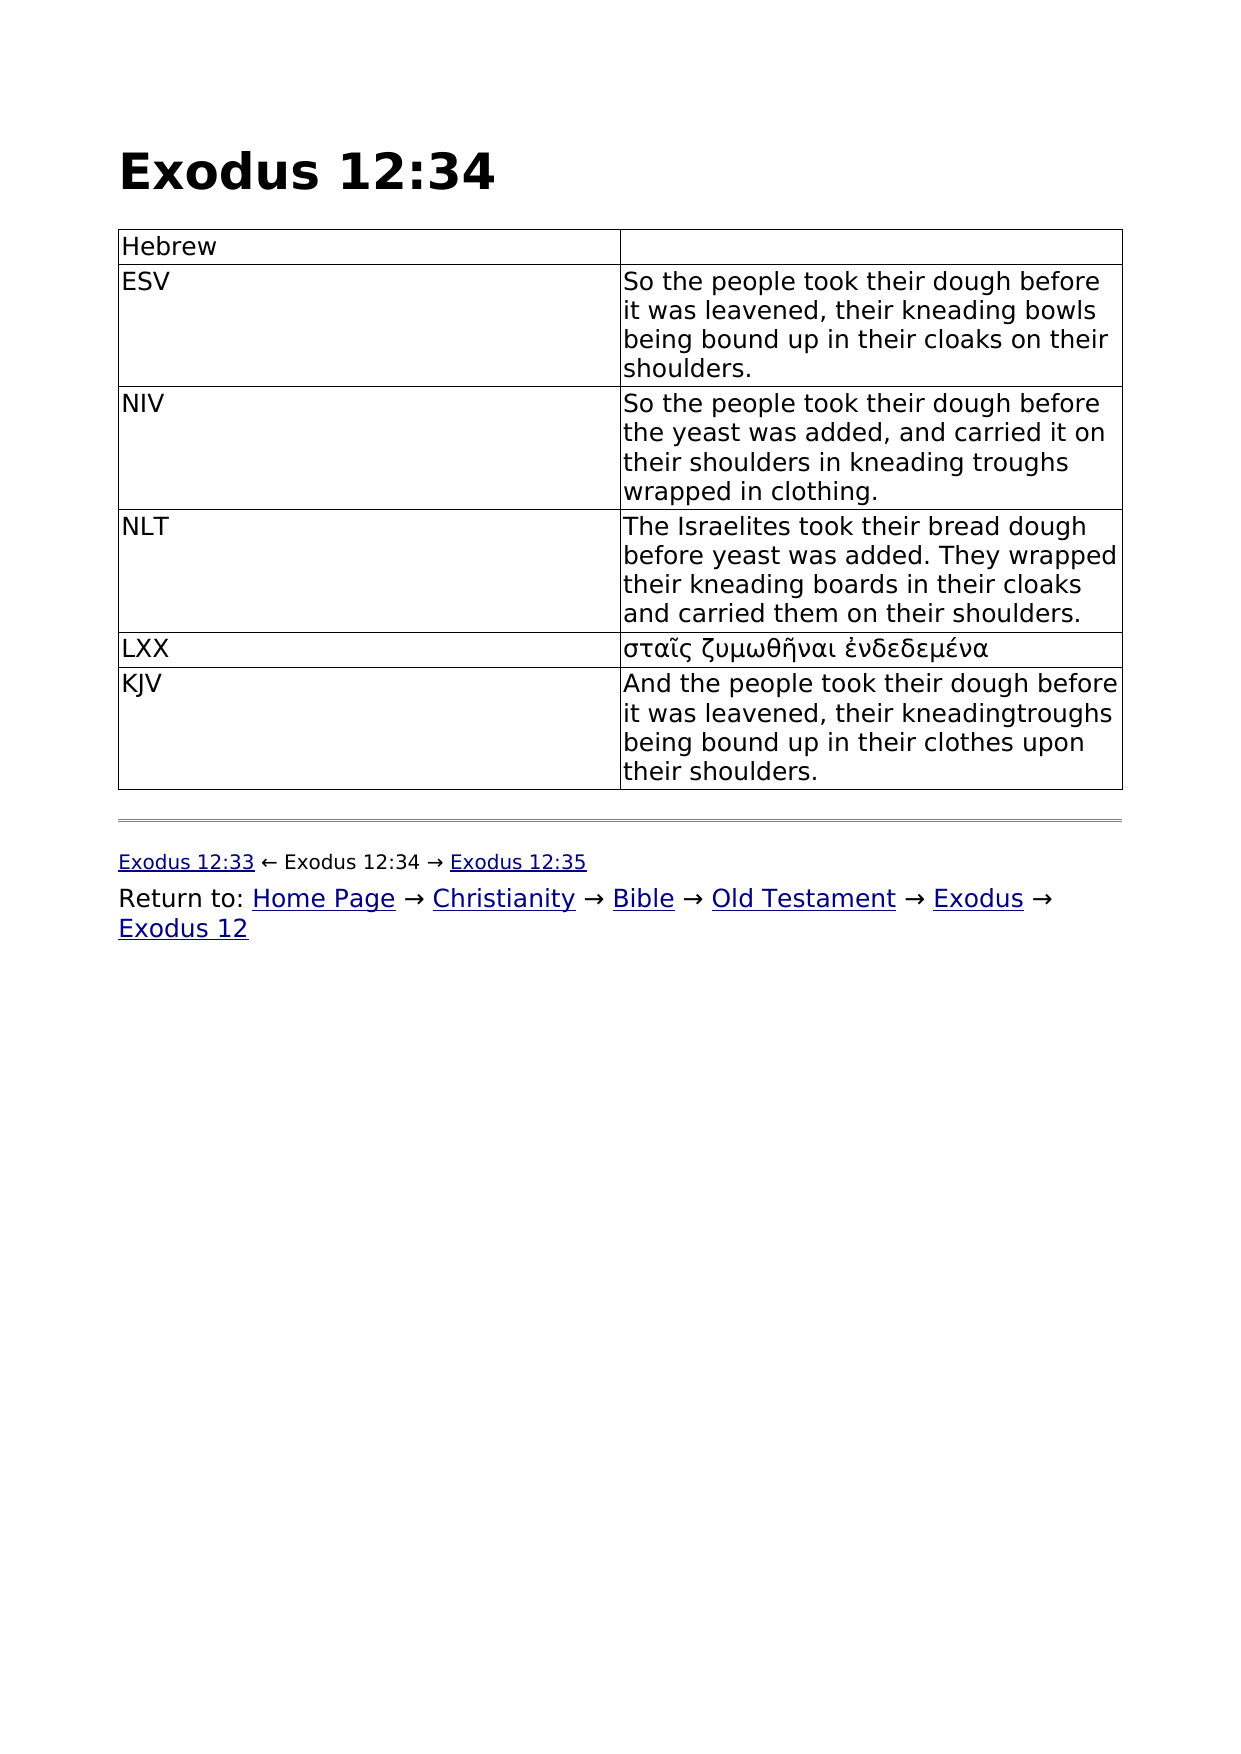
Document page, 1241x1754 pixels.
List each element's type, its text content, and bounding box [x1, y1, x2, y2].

table_cell So the people took their dough before the yeast was added, and carried it on their shoulders in kneading troughs wrapped in clothing. [621, 387, 1122, 509]
table_cell LXX [119, 633, 620, 667]
table_header [621, 230, 1122, 264]
text Return to: Home Page → Christianity → Bible → Old Testament → Exodus → Exodus 12 [118, 884, 1122, 943]
table_cell NIV [119, 387, 620, 509]
table_header Hebrew [119, 230, 620, 264]
table_cell And the people took their dough before it was leavened, their kneadingtroughs being bound up in their clothes upon their shoulders. [621, 668, 1122, 789]
table_cell σταῖς ζυμωθῆναι ἐνδεδεμένα [621, 633, 1122, 667]
table_cell KJV [119, 668, 620, 789]
table_cell So the people took their dough before it was leavened, their kneading bowls being bound up in their cloaks on their shoulders. [621, 265, 1122, 386]
table_cell NLT [119, 510, 620, 632]
table_cell The Israelites took their bread dough before yeast was added. They wrapped their kneading boards in their cloaks and carried them on their shoulders. [621, 510, 1122, 632]
text Exodus 12:33 ← Exodus 12:34 → Exodus 12:35 [118, 851, 1122, 884]
subtitle Exodus 12:34 [118, 143, 1122, 201]
table_cell ESV [119, 265, 620, 386]
